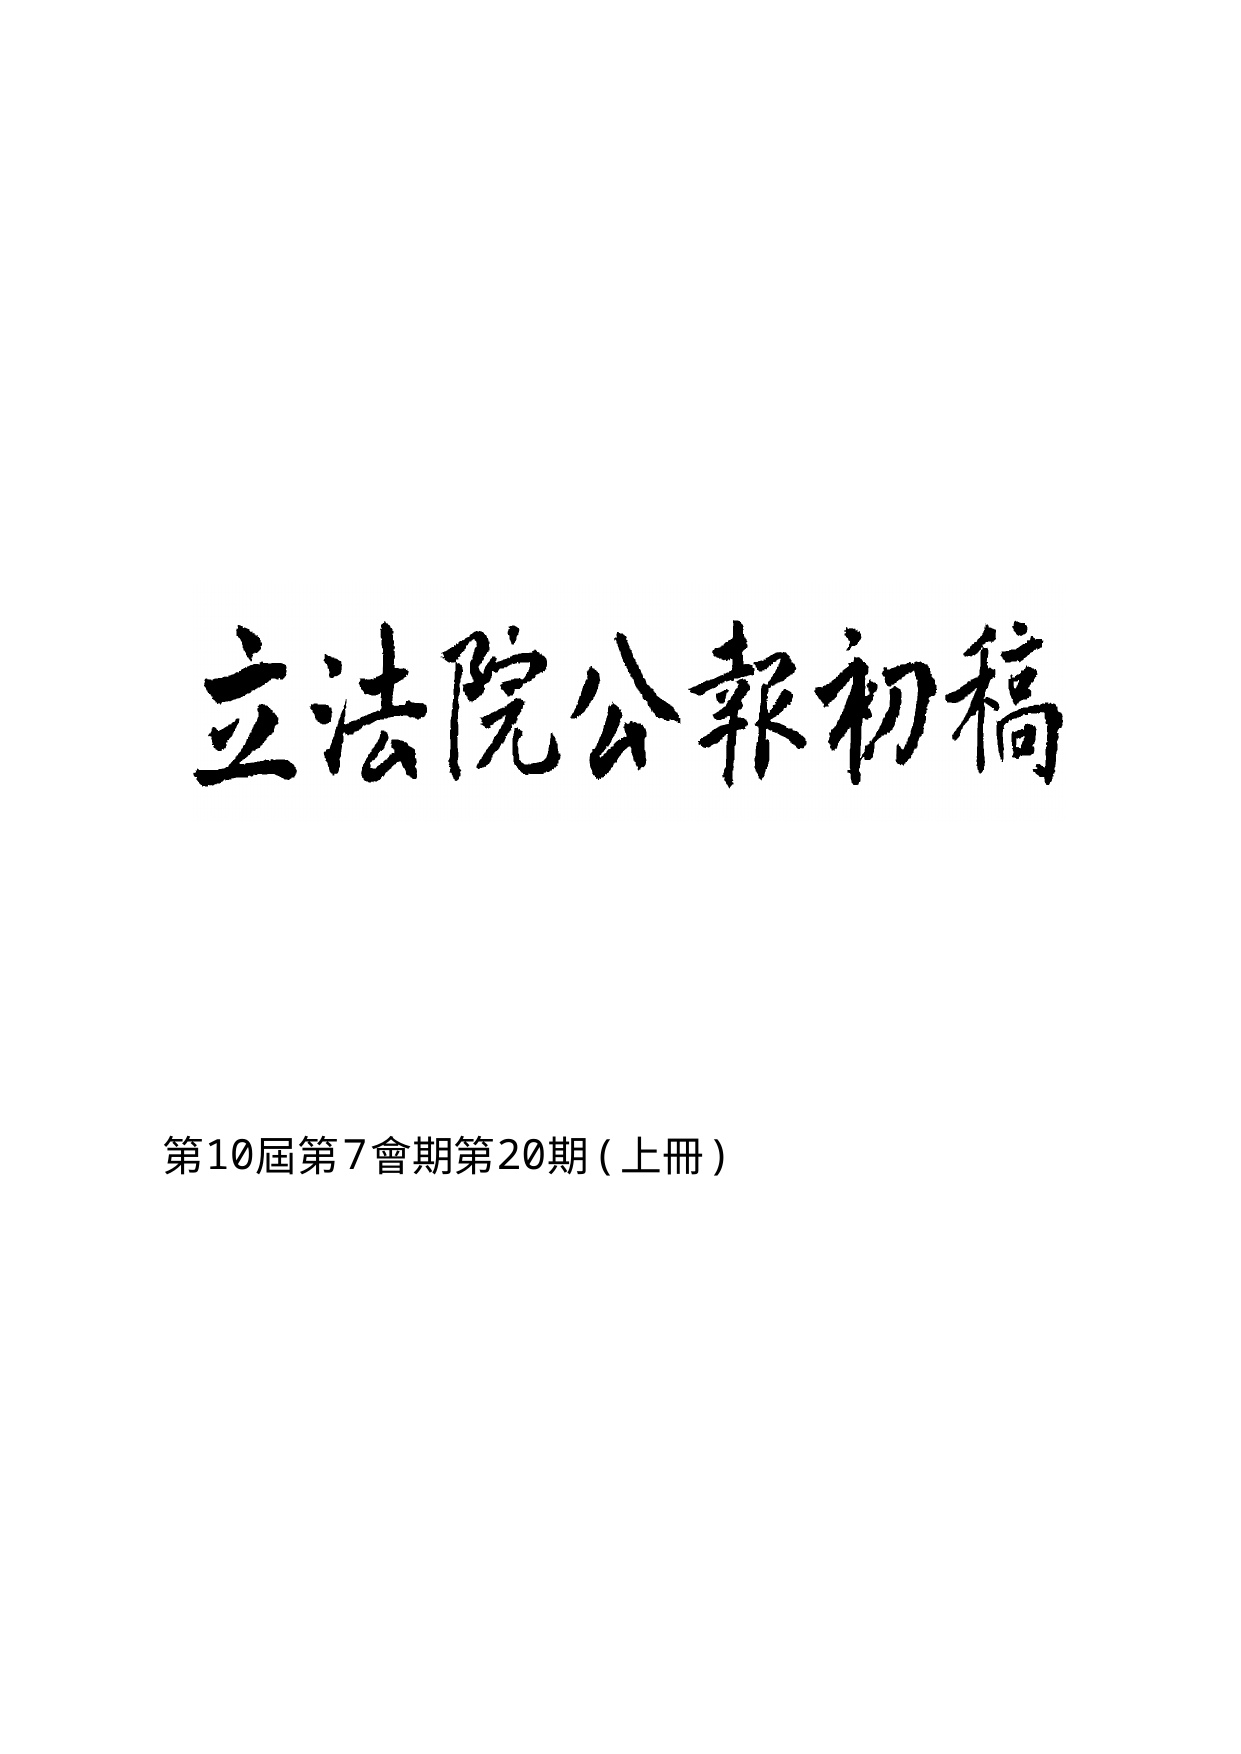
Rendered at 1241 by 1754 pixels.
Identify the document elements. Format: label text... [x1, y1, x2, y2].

table_header 第10屆第7會期第20期(上冊) [151, 1089, 742, 1234]
table_header [151, 406, 1098, 902]
